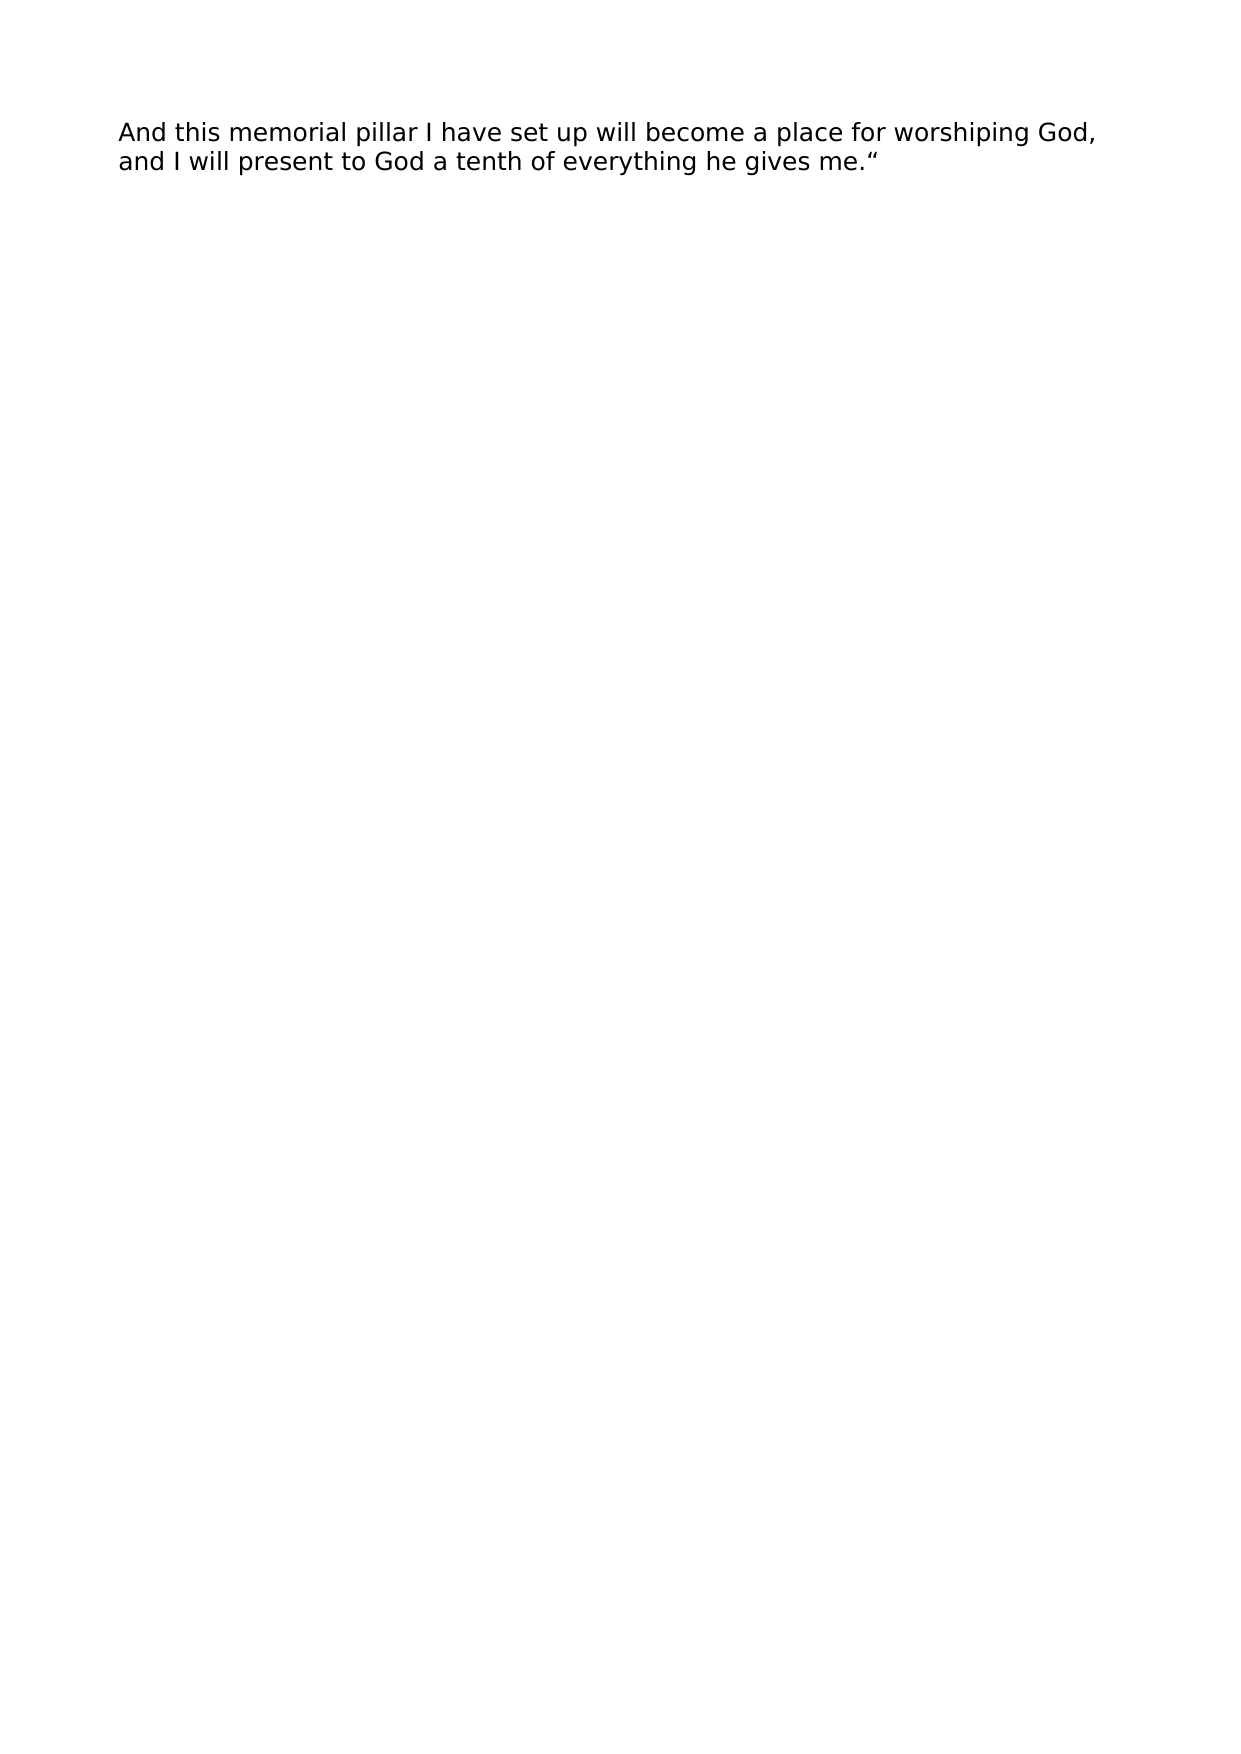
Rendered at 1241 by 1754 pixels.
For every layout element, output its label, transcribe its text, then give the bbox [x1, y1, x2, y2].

text And this memorial pillar I have set up will become a place for worshiping God, and I will present to God a tenth of everything he gives me.“ [118, 118, 1122, 176]
